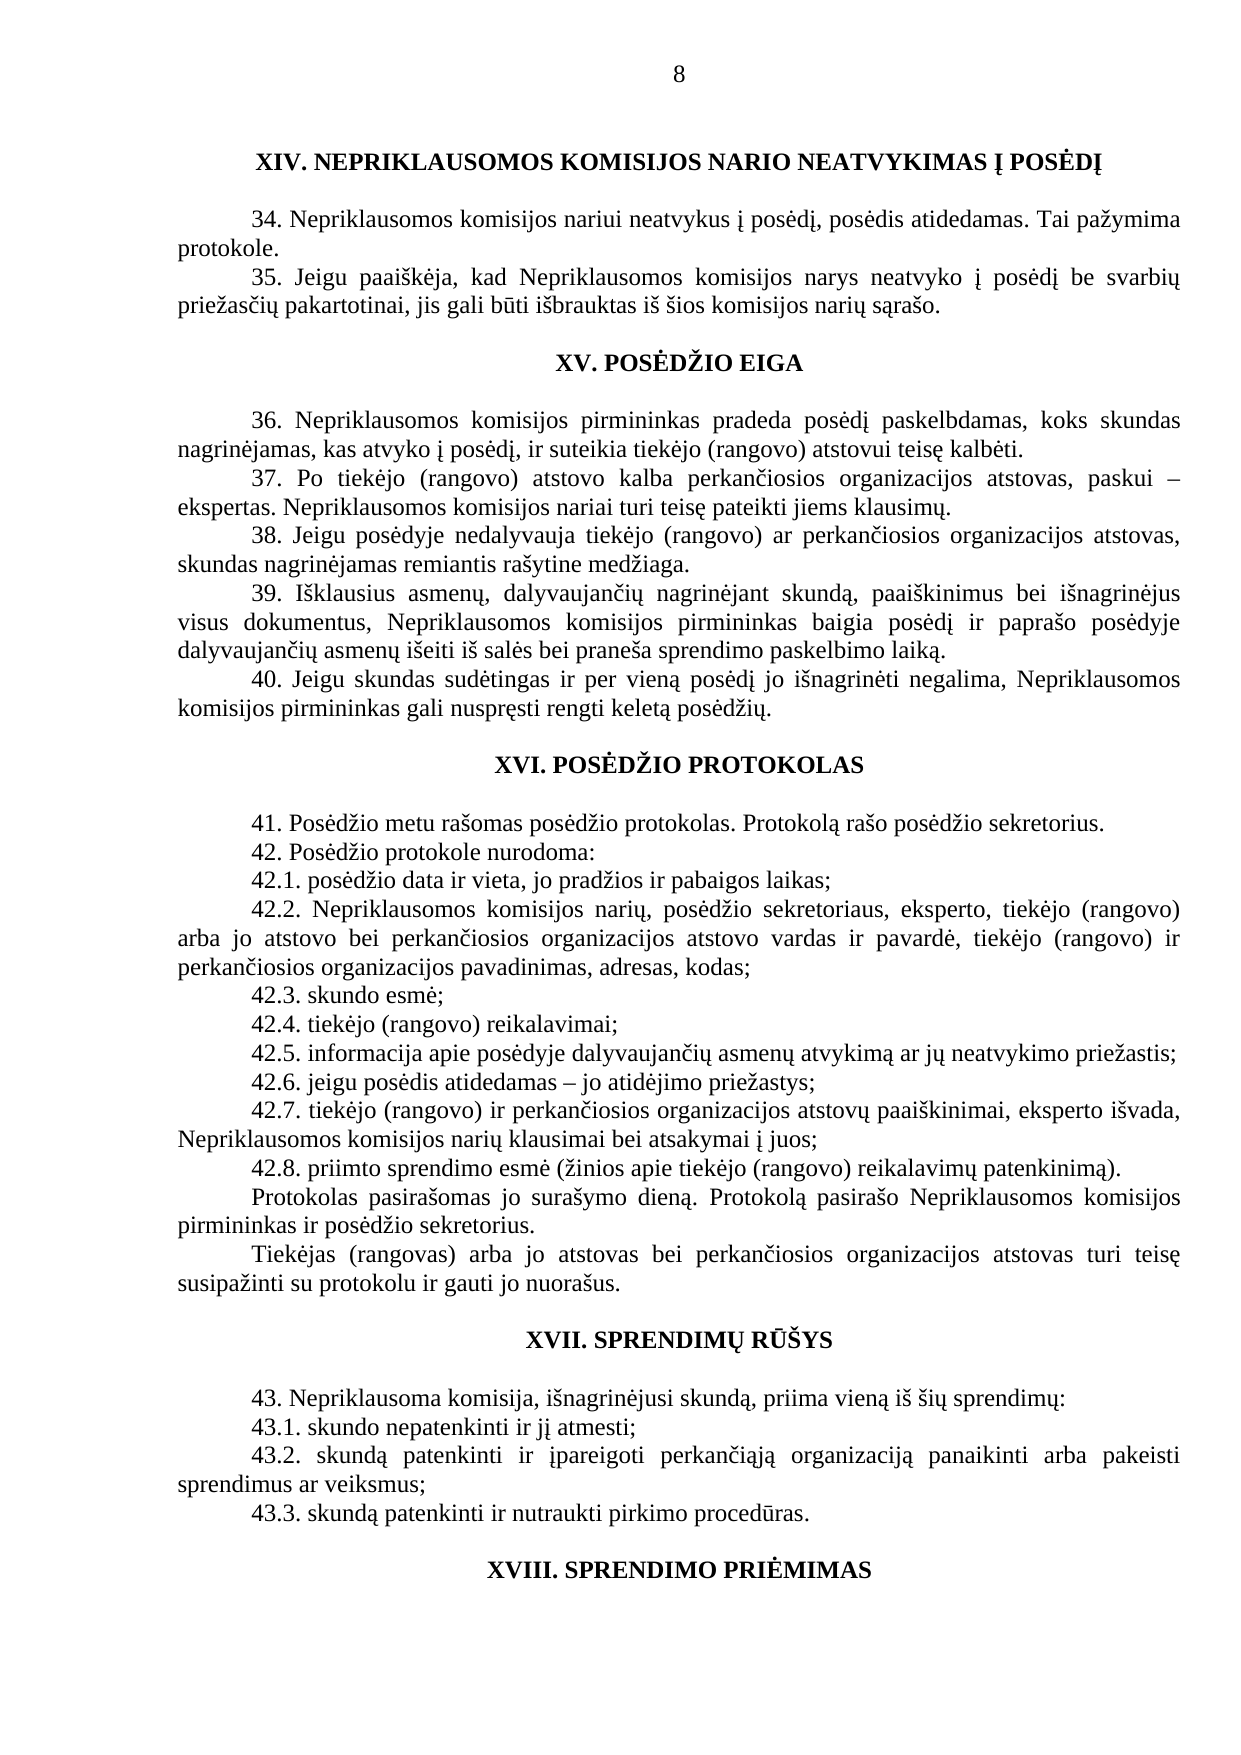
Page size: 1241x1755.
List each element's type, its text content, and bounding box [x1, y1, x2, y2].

text 42.6. jeigu posėdis atidedamas – jo atidėjimo priežastys; [177, 1067, 1181, 1096]
text 42.1. posėdžio data ir vieta, jo pradžios ir pabaigos laikas; [177, 866, 1181, 894]
text XVI. Posėdžio protokolas [177, 751, 1181, 779]
text 43.1. skundo nepatenkinti ir jį atmesti; [177, 1412, 1181, 1441]
text 43.3. skundą patenkinti ir nutraukti pirkimo procedūras. [177, 1498, 1181, 1527]
text 42.3. skundo esmė; [177, 981, 1181, 1009]
text 42.7. tiekėjo (rangovo) ir perkančiosios organizacijos atstovų paaiškinimai, eksperto išvada, Nepriklausomos komisijos narių klausimai bei atsakymai į juos; [177, 1096, 1181, 1153]
text Protokolas pasirašomas jo surašymo dieną. Protokolą pasirašo Nepriklausomos komisijos pirmininkas ir posėdžio sekretorius. [177, 1182, 1181, 1239]
text 34. Nepriklausomos komisijos nariui neatvykus į posėdį, posėdis atidedamas. Tai pažymima protokole. [177, 204, 1181, 262]
text 43.2. skundą patenkinti ir įpareigoti perkančiąją organizaciją panaikinti arba pakeisti sprendimus ar veiksmus; [177, 1441, 1181, 1498]
text Tiekėjas (rangovas) arba jo atstovas bei perkančiosios organizacijos atstovas turi teisę susipažinti su protokolu ir gauti jo nuorašus. [177, 1239, 1181, 1297]
text 41. Posėdžio metu rašomas posėdžio protokolas. Protokolą rašo posėdžio sekretorius. [177, 808, 1181, 837]
text XVIII. Sprendimo priėmimas [177, 1556, 1181, 1584]
text XVII. Sprendimų rūšys [177, 1326, 1181, 1354]
text 35. Jeigu paaiškėja, kad Nepriklausomos komisijos narys neatvyko į posėdį be svarbių priežasčių pakartotinai, jis gali būti išbrauktas iš šios komisijos narių sąrašo. [177, 262, 1181, 319]
text 39. Išklausius asmenų, dalyvaujančių nagrinėjant skundą, paaiškinimus bei išnagrinėjus visus dokumentus, Nepriklausomos komisijos pirmininkas baigia posėdį ir paprašo posėdyje dalyvaujančių asmenų išeiti iš salės bei praneša sprendimo paskelbimo laiką. [177, 578, 1181, 664]
text XV. Posėdžio eiga [177, 348, 1181, 377]
text 38. Jeigu posėdyje nedalyvauja tiekėjo (rangovo) ar perkančiosios organizacijos atstovas, skundas nagrinėjamas remiantis rašytine medžiaga. [177, 521, 1181, 578]
text 42.5. informacija apie posėdyje dalyvaujančių asmenų atvykimą ar jų neatvykimo priežastis; [177, 1038, 1181, 1067]
text 42. Posėdžio protokole nurodoma: [177, 837, 1181, 866]
text 42.4. tiekėjo (rangovo) reikalavimai; [177, 1009, 1181, 1038]
text XIV. Nepriklausomos komisijos nario neatvykimas į posėdį [177, 147, 1181, 176]
text 43. Nepriklausoma komisija, išnagrinėjusi skundą, priima vieną iš šių sprendimų: [177, 1383, 1181, 1412]
text 40. Jeigu skundas sudėtingas ir per vieną posėdį jo išnagrinėti negalima, Nepriklausomos komisijos pirmininkas gali nuspręsti rengti keletą posėdžių. [177, 664, 1181, 722]
text 42.2. Nepriklausomos komisijos narių, posėdžio sekretoriaus, eksperto, tiekėjo (rangovo) arba jo atstovo bei perkančiosios organizacijos atstovo vardas ir pavardė, tiekėjo (rangovo) ir perkančiosios organizacijos pavadinimas, adresas, kodas; [177, 894, 1181, 981]
text 37. Po tiekėjo (rangovo) atstovo kalba perkančiosios organizacijos atstovas, paskui – ekspertas. Nepriklausomos komisijos nariai turi teisę pateikti jiems klausimų. [177, 463, 1181, 521]
text 36. Nepriklausomos komisijos pirmininkas pradeda posėdį paskelbdamas, koks skundas nagrinėjamas, kas atvyko į posėdį, ir suteikia tiekėjo (rangovo) atstovui teisę kalbėti. [177, 406, 1181, 463]
text 42.8. priimto sprendimo esmė (žinios apie tiekėjo (rangovo) reikalavimų patenkinimą). [177, 1153, 1181, 1182]
